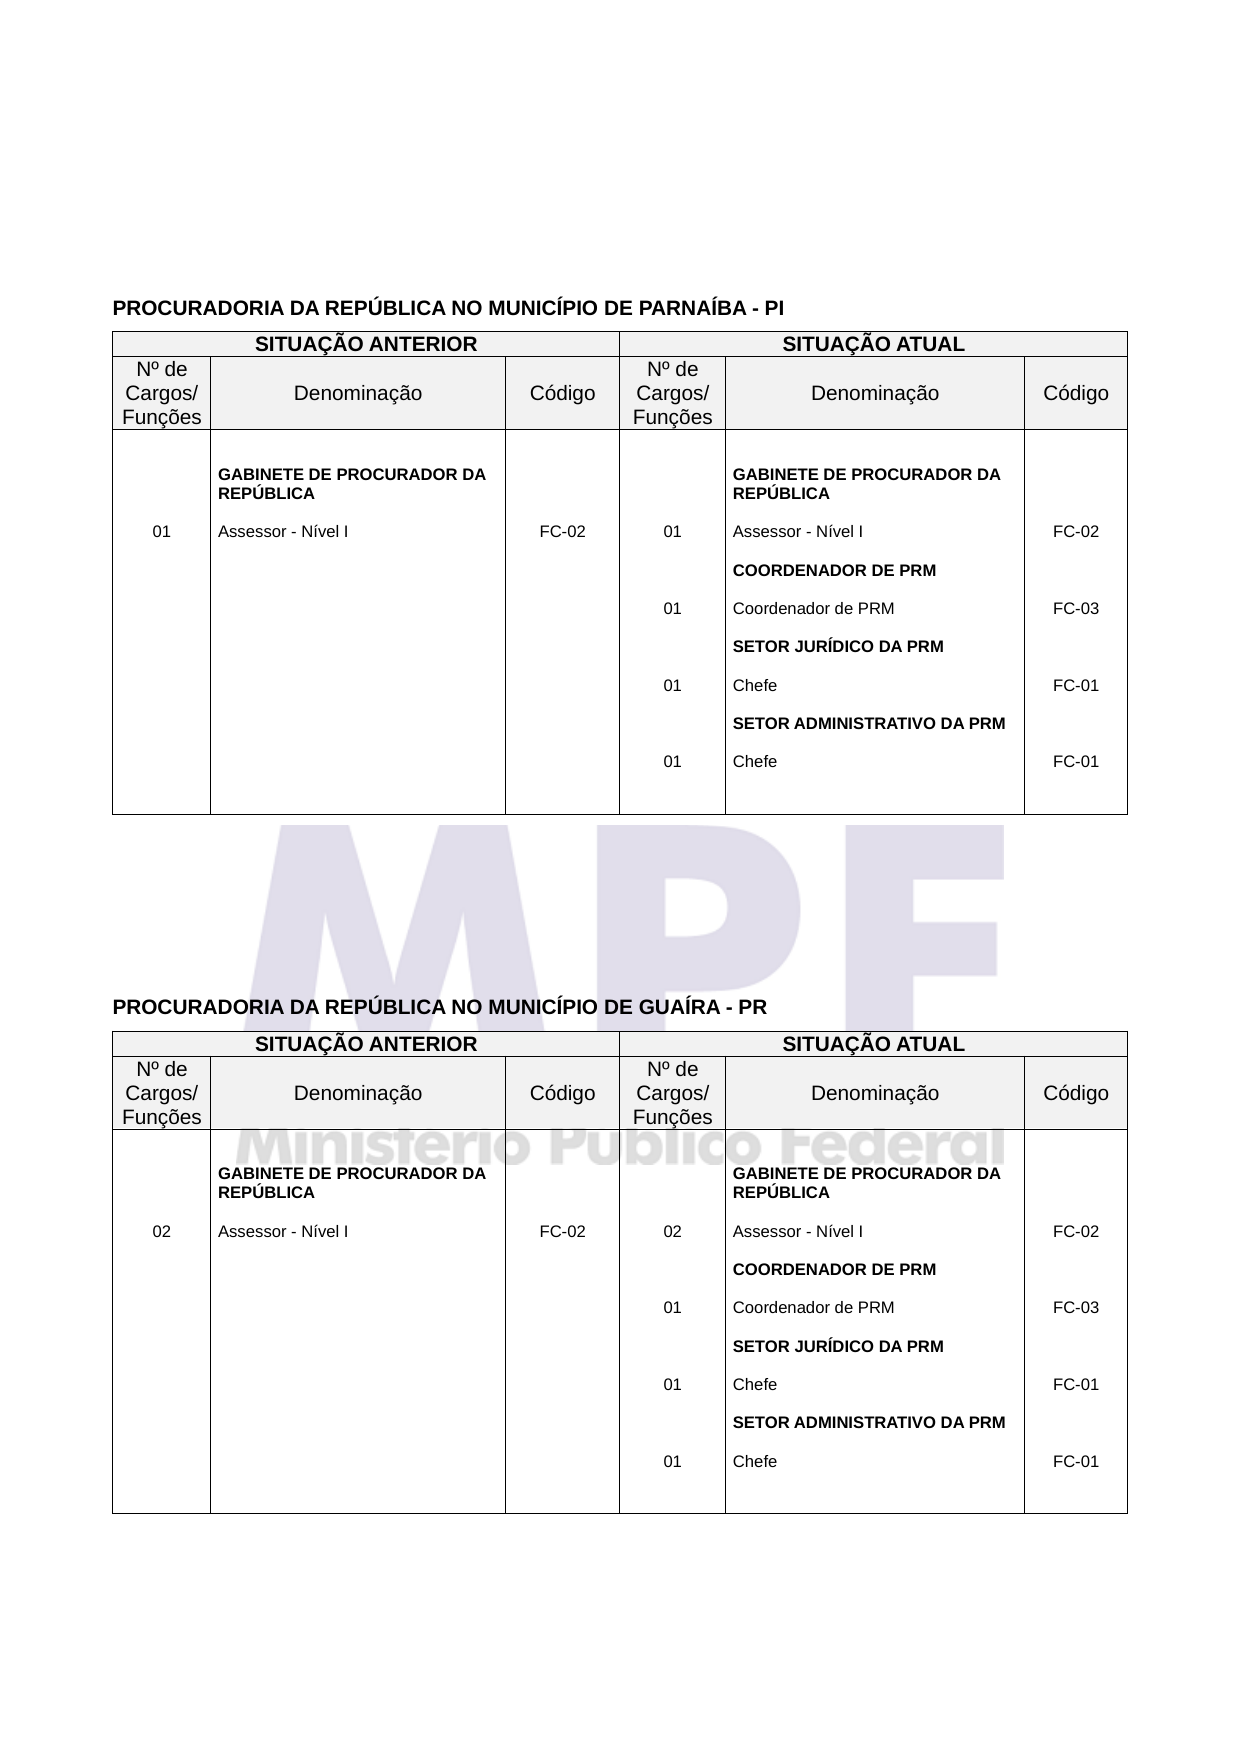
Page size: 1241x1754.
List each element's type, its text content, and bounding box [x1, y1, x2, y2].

table_cell GABINETE DE PROCURADOR DA REPÚBLICA [726, 465, 1024, 503]
table_cell [620, 1202, 725, 1221]
table_cell [211, 1202, 505, 1221]
table_cell [1025, 1130, 1127, 1164]
table_cell [620, 1130, 725, 1164]
table_cell [1025, 1164, 1127, 1202]
table_cell [211, 1130, 505, 1164]
table_cell GABINETE DE PROCURADOR DA REPÚBLICA [211, 1164, 505, 1202]
table_cell [1025, 465, 1127, 503]
table_cell 01 01 01 01 [620, 522, 725, 814]
table_cell [726, 430, 1024, 464]
table_cell FC-02 FC-03 FC-01 FC-01 [1025, 1221, 1127, 1513]
table_cell Assessor - Nível I COORDENADOR DE PRM Coordenador de PRM SETOR JURÍDICO DA PRM Chefe SETOR ADMINISTRATIVO DA PRM Chefe [726, 1221, 1024, 1513]
table_cell GABINETE DE PROCURADOR DA REPÚBLICA [726, 1164, 1024, 1202]
table_cell [506, 1164, 619, 1202]
table_cell [506, 503, 619, 522]
table_cell [620, 430, 725, 464]
table_cell Denominação [211, 1057, 505, 1128]
table_cell [113, 1202, 210, 1221]
table_cell Assessor - Nível I [211, 522, 505, 814]
table_cell 02 [113, 1221, 210, 1513]
table_cell FC-02 [506, 522, 619, 814]
picture [236, 825, 1004, 995]
table_cell Código [506, 1057, 619, 1128]
table_cell [113, 430, 210, 464]
table_cell Código [1025, 357, 1127, 429]
table_cell [1025, 1202, 1127, 1221]
table_cell 01 [113, 522, 210, 814]
table_cell Assessor - Nível I COORDENADOR DE PRM Coordenador de PRM SETOR JURÍDICO DA PRM Chefe SETOR ADMINISTRATIVO DA PRM Chefe [726, 522, 1024, 814]
table_cell [1025, 430, 1127, 464]
table_cell Nº de Cargos/ Funções [620, 1057, 725, 1128]
table_cell [211, 430, 505, 464]
table_header SITUAÇÃO ANTERIOR [113, 1032, 619, 1056]
text PROCURADORIA DA REPÚBLICA NO MUNICÍPIO DE GUAÍRA - PR [112, 995, 1128, 1019]
table_cell [726, 1130, 1024, 1164]
table_cell Denominação [726, 357, 1024, 429]
table_header SITUAÇÃO ATUAL [620, 332, 1127, 356]
table_cell [506, 1130, 619, 1164]
table_cell [113, 1130, 210, 1164]
table_cell Assessor - Nível I [211, 1221, 505, 1513]
table_cell [506, 1202, 619, 1221]
table_header SITUAÇÃO ANTERIOR [113, 332, 619, 356]
table_cell FC-02 FC-03 FC-01 FC-01 [1025, 522, 1127, 814]
table_cell Nº de Cargos/ Funções [113, 1057, 210, 1128]
table_cell Denominação [726, 1057, 1024, 1128]
table_cell [620, 1164, 725, 1202]
table_cell Código [1025, 1057, 1127, 1128]
table_cell FC-02 [506, 1221, 619, 1513]
table_cell [726, 1202, 1024, 1221]
table_cell [620, 465, 725, 503]
table_cell Código [506, 357, 619, 429]
table_cell [506, 465, 619, 503]
table_cell [1025, 503, 1127, 522]
table_cell Nº de Cargos/ Funções [113, 357, 210, 429]
table_cell [113, 465, 210, 503]
text PROCURADORIA DA REPÚBLICA NO MUNICÍPIO DE PARNAÍBA - PI [112, 295, 1128, 319]
table_cell [113, 1164, 210, 1202]
picture [236, 1019, 1004, 1031]
table_cell [506, 430, 619, 464]
table_cell [113, 503, 210, 522]
table_cell 02 01 01 01 [620, 1221, 725, 1513]
table_cell Nº de Cargos/ Funções [620, 357, 725, 429]
table_cell Denominação [211, 357, 505, 429]
table_header SITUAÇÃO ATUAL [620, 1032, 1127, 1056]
table_cell [620, 503, 725, 522]
table_cell [211, 503, 505, 522]
table_cell GABINETE DE PROCURADOR DA REPÚBLICA [211, 465, 505, 503]
table_cell [726, 503, 1024, 522]
